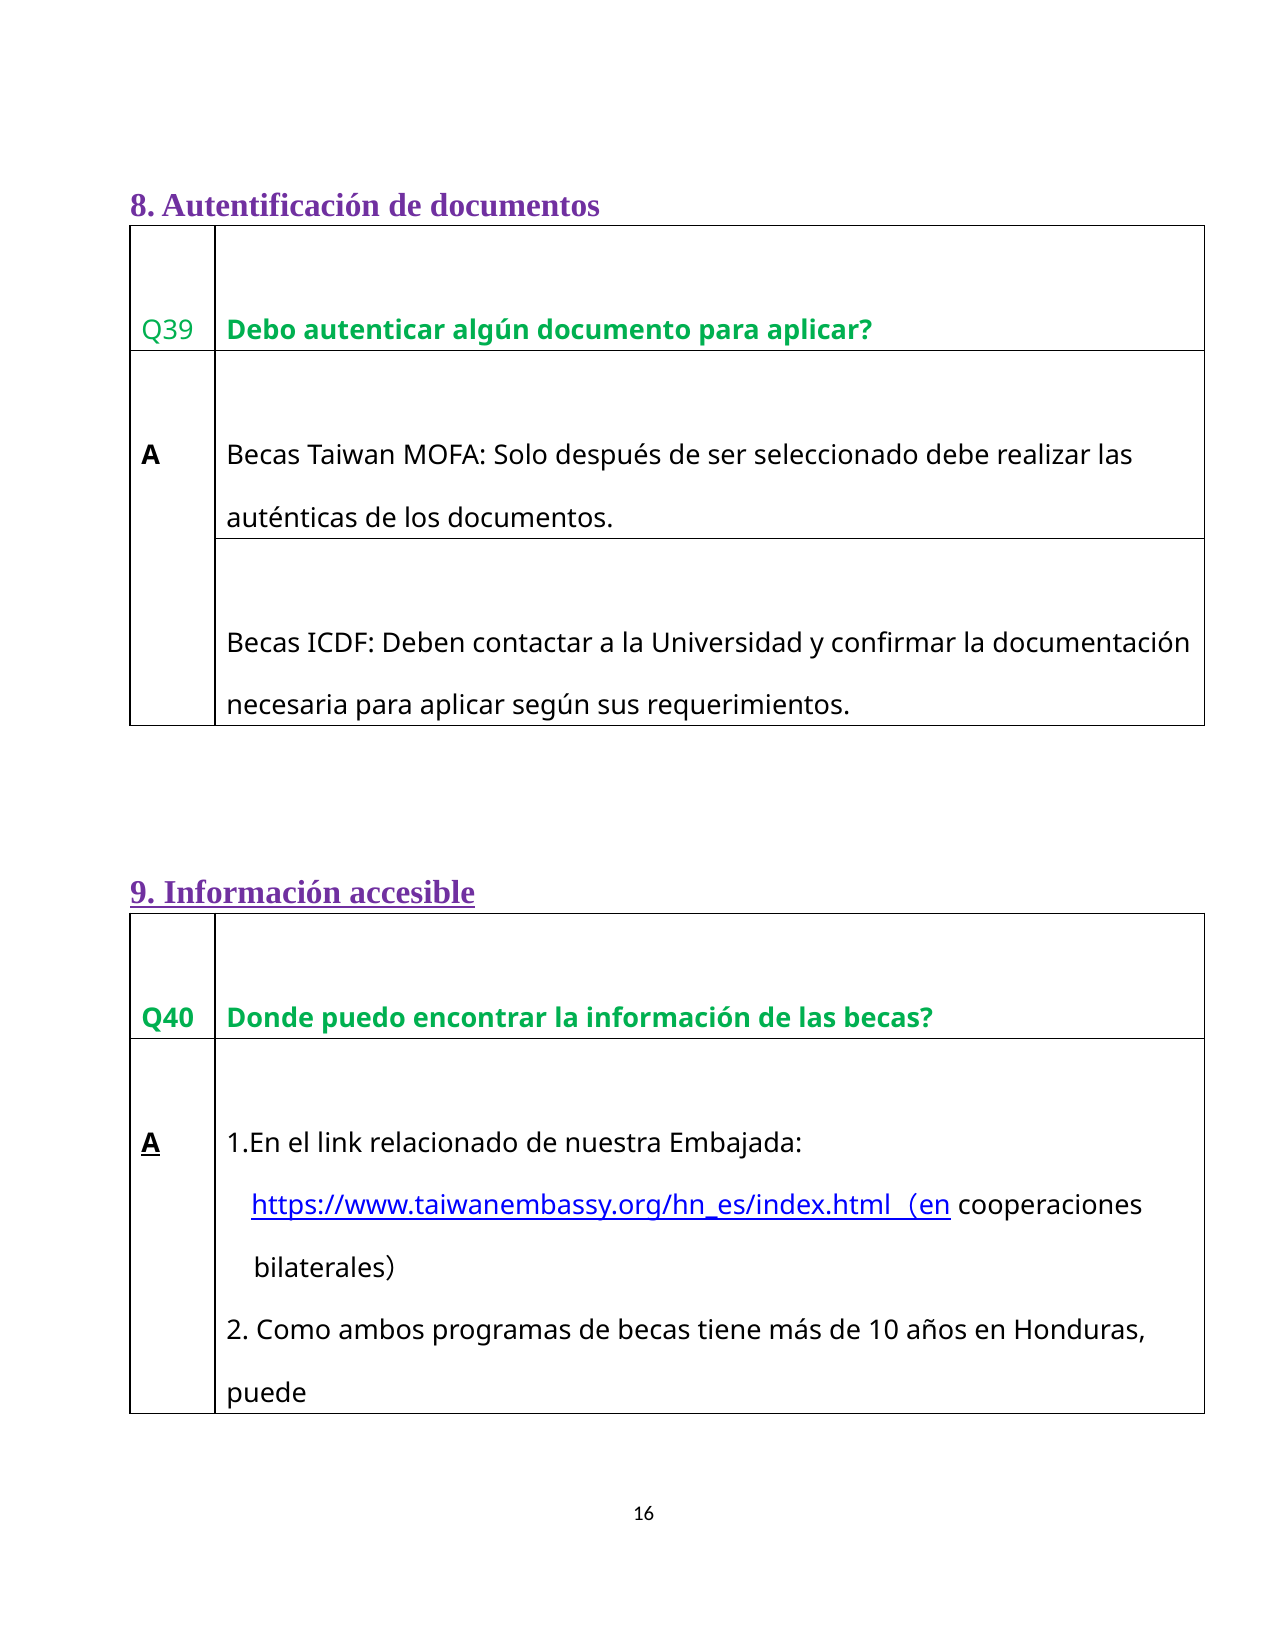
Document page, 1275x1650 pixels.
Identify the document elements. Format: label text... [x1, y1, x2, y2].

table_header Donde puedo encontrar la información de las becas? [216, 914, 1204, 1037]
table_cell Becas ICDF: Deben contactar a la Universidad y confirmar la documentación necesaria para aplicar según sus requerimientos. [216, 539, 1204, 725]
table_header Debo autenticar algún documento para aplicar? [216, 226, 1204, 350]
text 8. Autentificación de documentos [130, 162, 1157, 225]
table_cell Becas Taiwan MOFA: Solo después de ser seleccionado debe realizar las auténticas de los documentos. [216, 351, 1204, 537]
table_cell A [131, 1039, 214, 1412]
table_cell 1.En el link relacionado de nuestra Embajada: https://www.taiwanembassy.org/hn_es/index.html（en cooperaciones bilaterales） 2. Como ambos programas de becas tiene más de 10 años en Honduras, puede [216, 1039, 1204, 1412]
text 9. Información accesible [130, 850, 1157, 912]
table_header Q39 [131, 226, 214, 350]
table_cell A [131, 351, 214, 725]
table_header Q40 [131, 914, 214, 1037]
